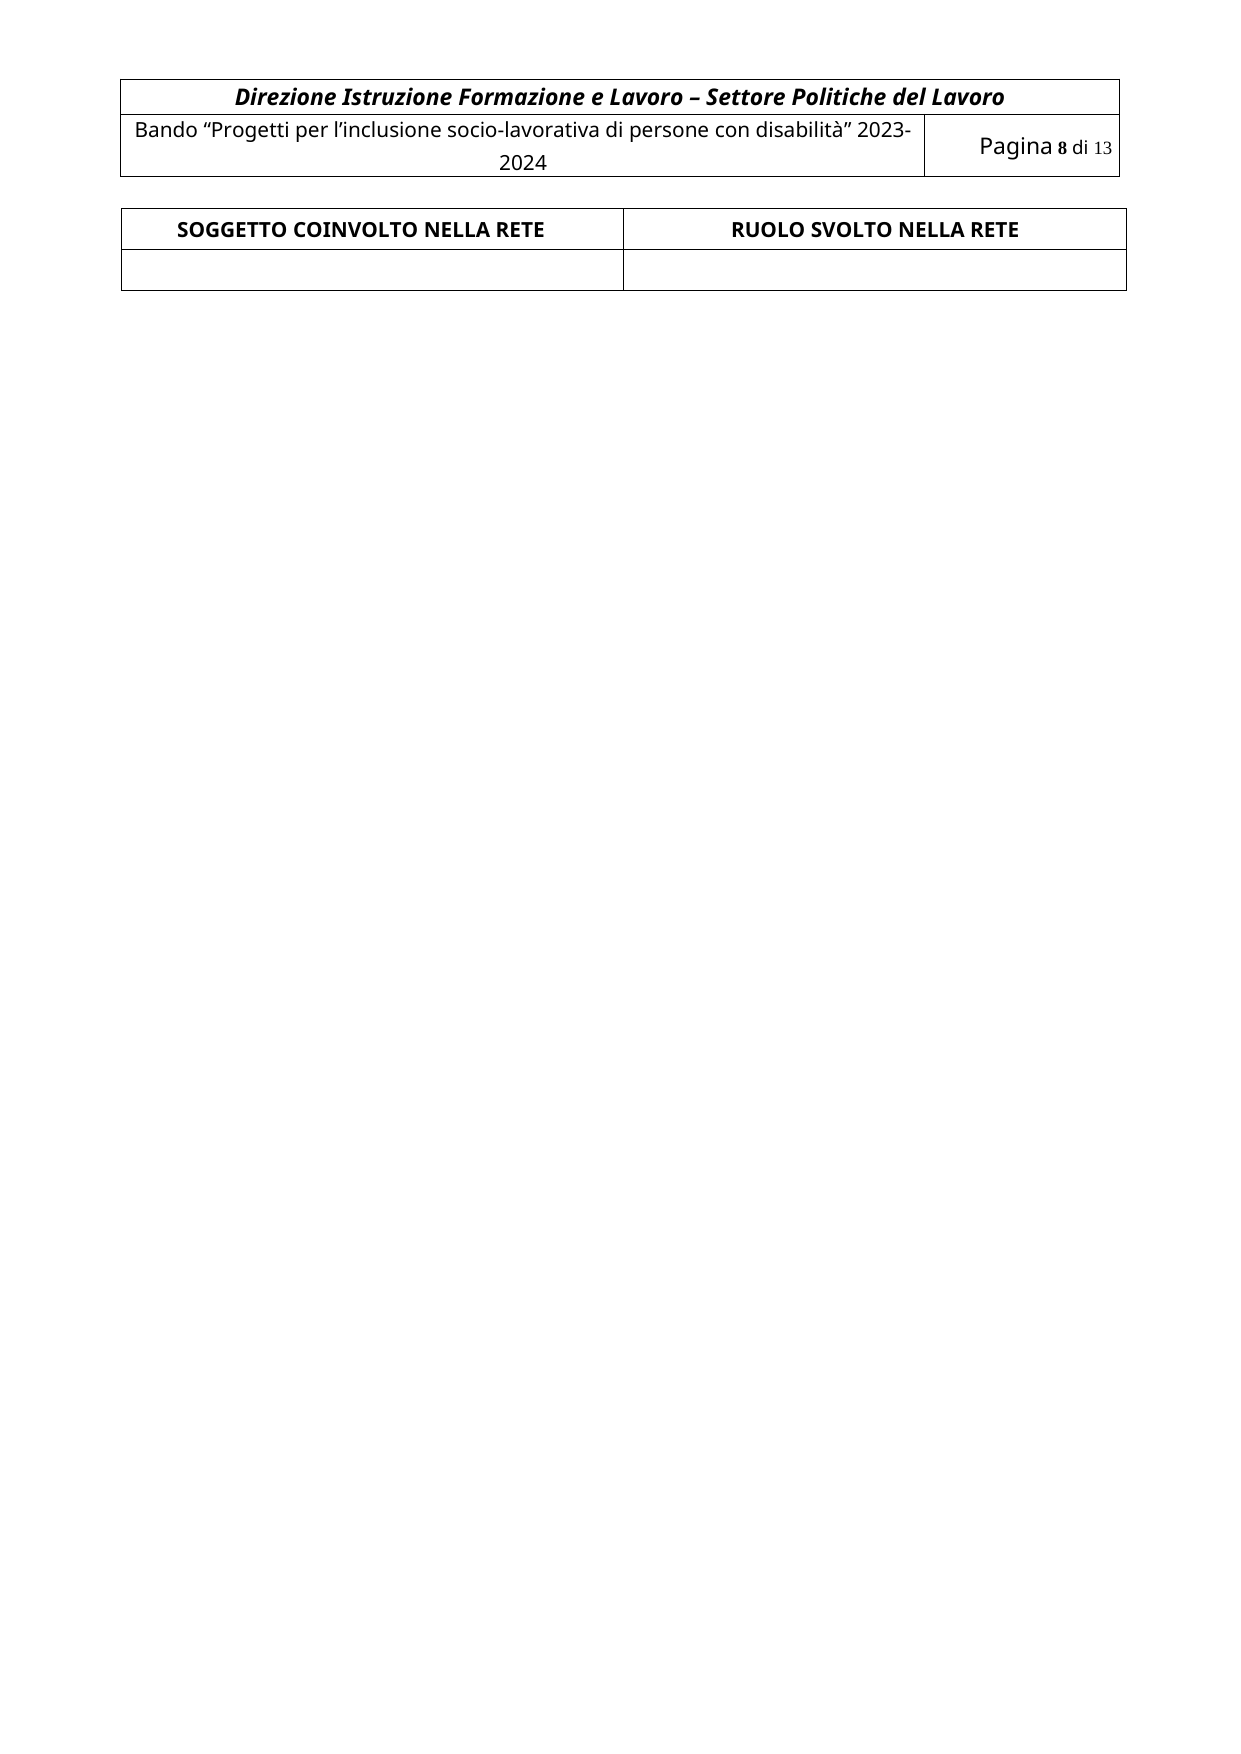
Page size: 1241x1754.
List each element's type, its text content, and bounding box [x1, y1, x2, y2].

table_cell [122, 250, 623, 290]
table_header SOGGETTO COINVOLTO NELLA RETE [122, 209, 623, 249]
table_cell [624, 250, 1126, 290]
table_header RUOLO SVOLTO NELLA RETE [624, 209, 1126, 249]
